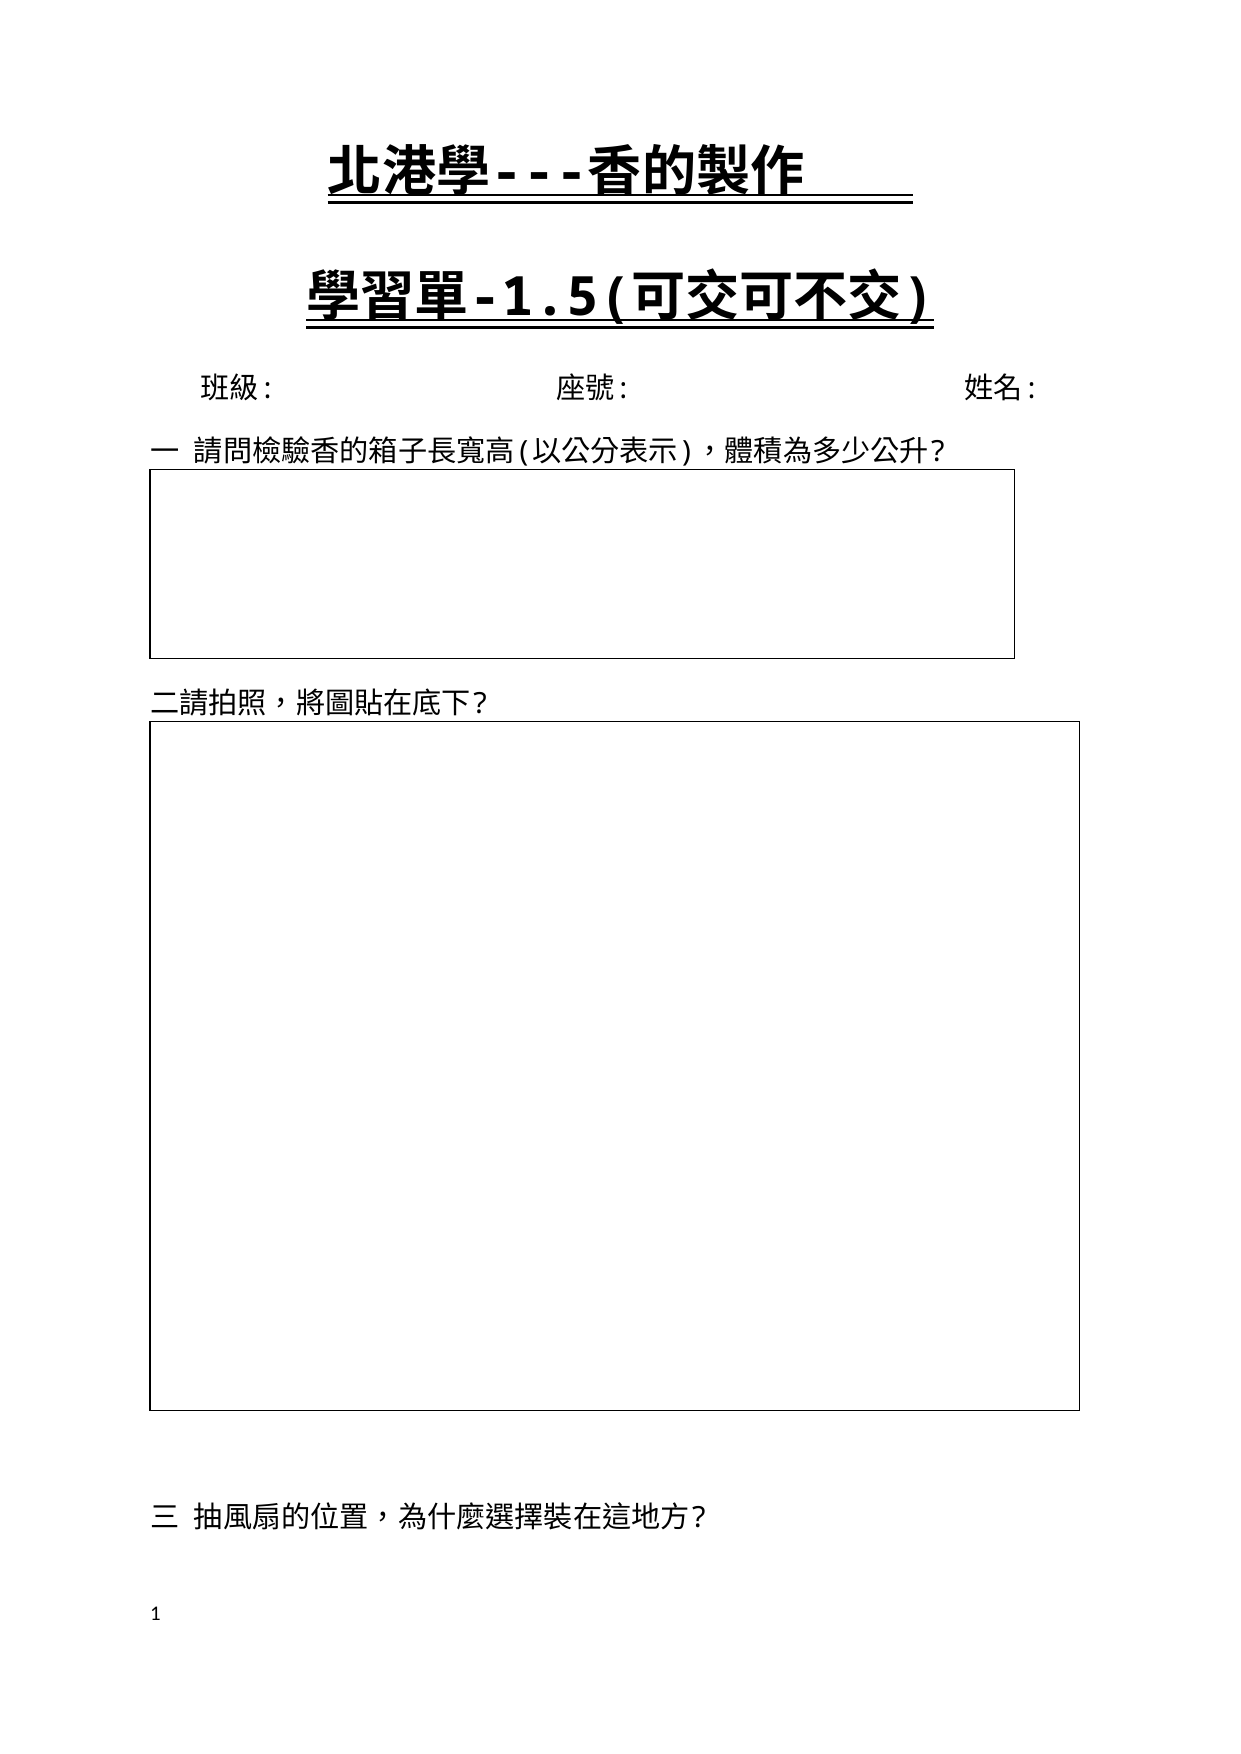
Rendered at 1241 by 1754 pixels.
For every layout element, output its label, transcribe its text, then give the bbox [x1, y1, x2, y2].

text 班級: 座號: 姓名: [150, 344, 1090, 407]
text 學習單-1.5(可交可不交) [150, 219, 1090, 344]
text 北港學---香的製作 [150, 94, 1090, 219]
text 一 請問檢驗香的箱子長寬高(以公分表示)，體積為多少公升? [150, 407, 1090, 469]
text 三 抽風扇的位置，為什麼選擇裝在這地方? [150, 1473, 1090, 1536]
table_header [151, 470, 1014, 658]
table_header [151, 722, 1079, 1410]
text 二請拍照，將圖貼在底下? [150, 659, 1090, 721]
